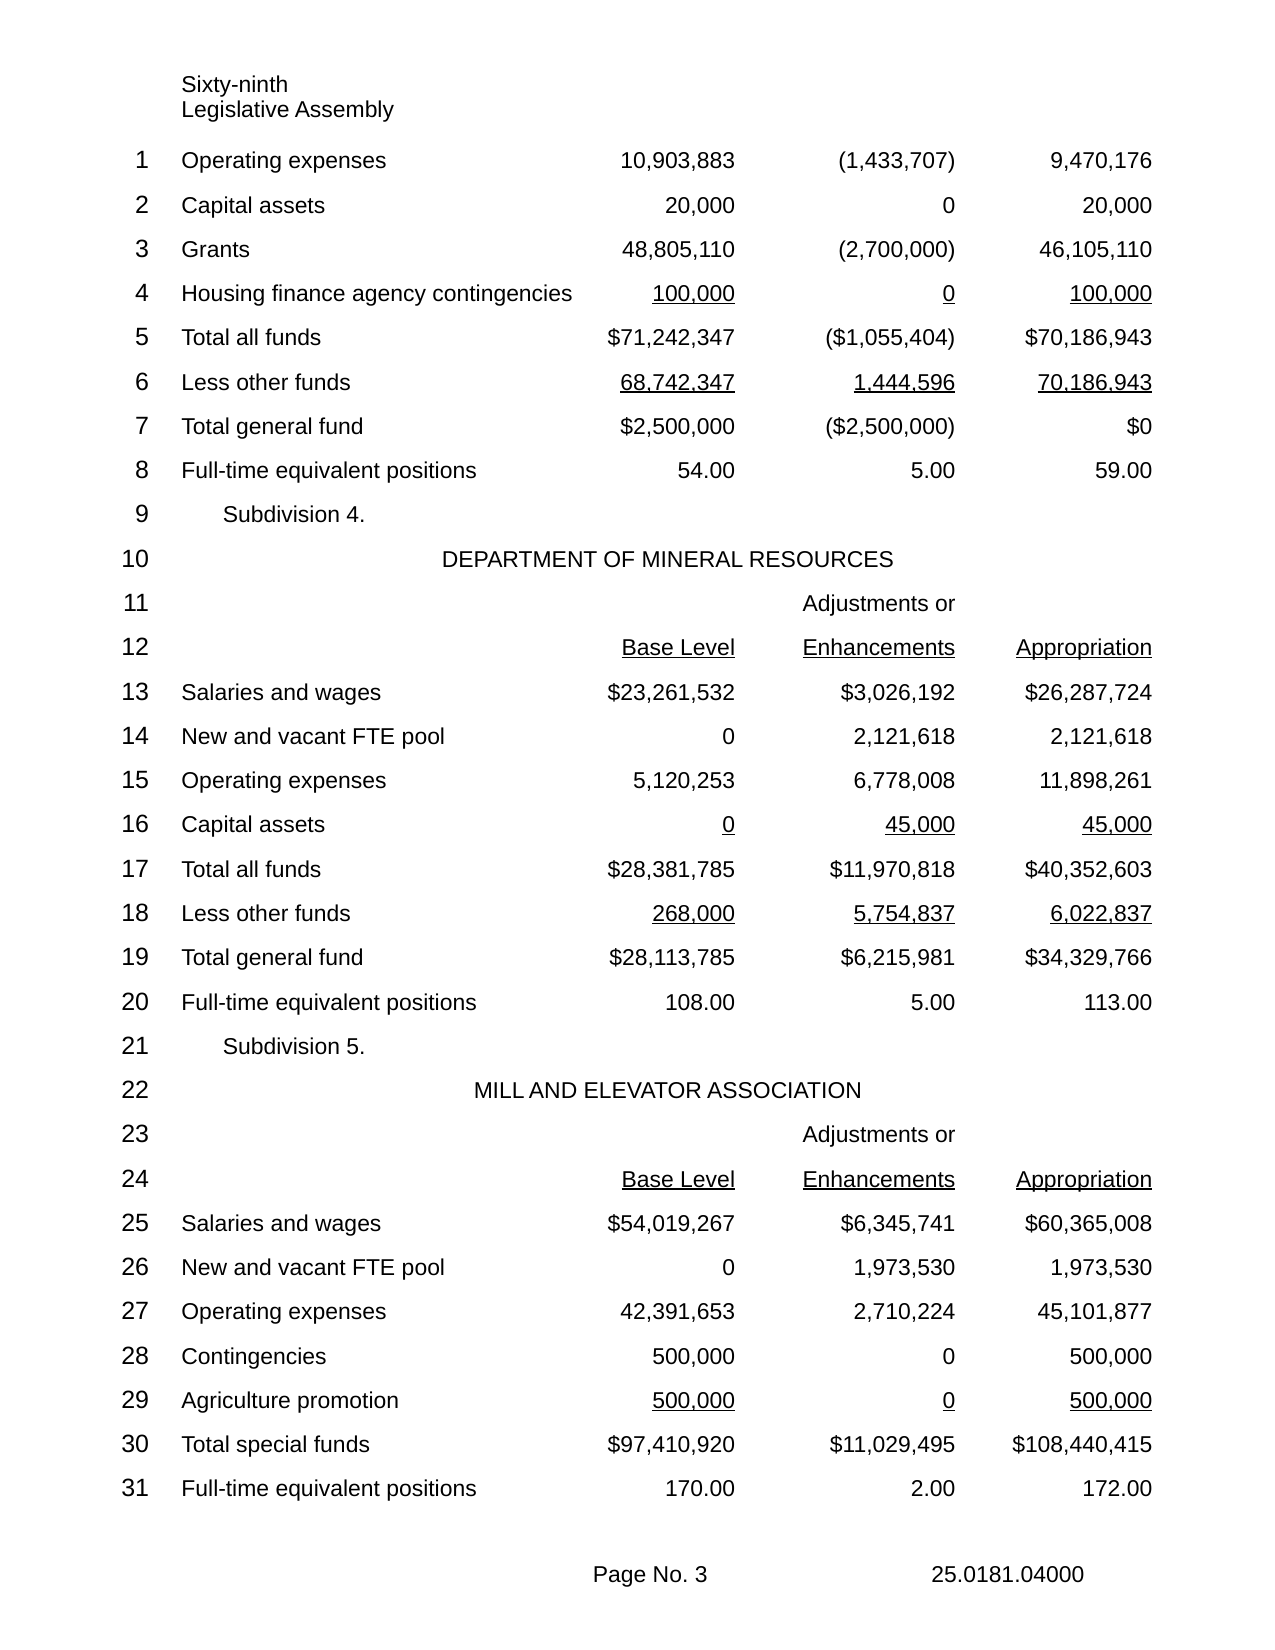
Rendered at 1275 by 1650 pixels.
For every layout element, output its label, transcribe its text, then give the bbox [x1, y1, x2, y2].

text MILL AND ELEVATOR ASSOCIATION [181, 1063, 1154, 1107]
text Subdivision 5. [181, 1019, 1154, 1063]
text DEPARTMENT OF MINERAL RESOURCES [181, 532, 1154, 576]
text Adjustments or Base Level Enhancements Appropriation Salaries and wages $23,261,532 $3,026,192 $26,287,724 New and vacant FTE pool 0 2,121,618 2,121,618 Operating expenses 5,120,253 6,778,008 11,898,261 Capital assets 0 45,000 45,000 Total all funds $28,381,785 $11,970,818 $40,352,603 Less other funds 268,000 5,754,837 6,022,837 Total general fund $28,113,785 $6,215,981 $34,329,766 Full-time equivalent positions 108.00 5.00 113.00 [181, 576, 1154, 1019]
text Operating expenses 10,903,883 (1,433,707) 9,470,176 Capital assets 20,000 0 20,000 Grants 48,805,110 (2,700,000) 46,105,110 Housing finance agency contingencies 100,000 0 100,000 Total all funds $71,242,347 ($1,055,404) $70,186,943 Less other funds 68,742,347 1,444,596 70,186,943 Total general fund $2,500,000 ($2,500,000) $0 Full-time equivalent positions 54.00 5.00 59.00 [181, 133, 1154, 487]
text Subdivision 4. [181, 487, 1154, 532]
text Adjustments or Base Level Enhancements Appropriation Salaries and wages $54,019,267 $6,345,741 $60,365,008 New and vacant FTE pool 0 1,973,530 1,973,530 Operating expenses 42,391,653 2,710,224 45,101,877 Contingencies 500,000 0 500,000 Agriculture promotion 500,000 0 500,000 Total special funds $97,410,920 $11,029,495 $108,440,415 Full-time equivalent positions 170.00 2.00 172.00 [181, 1107, 1154, 1506]
